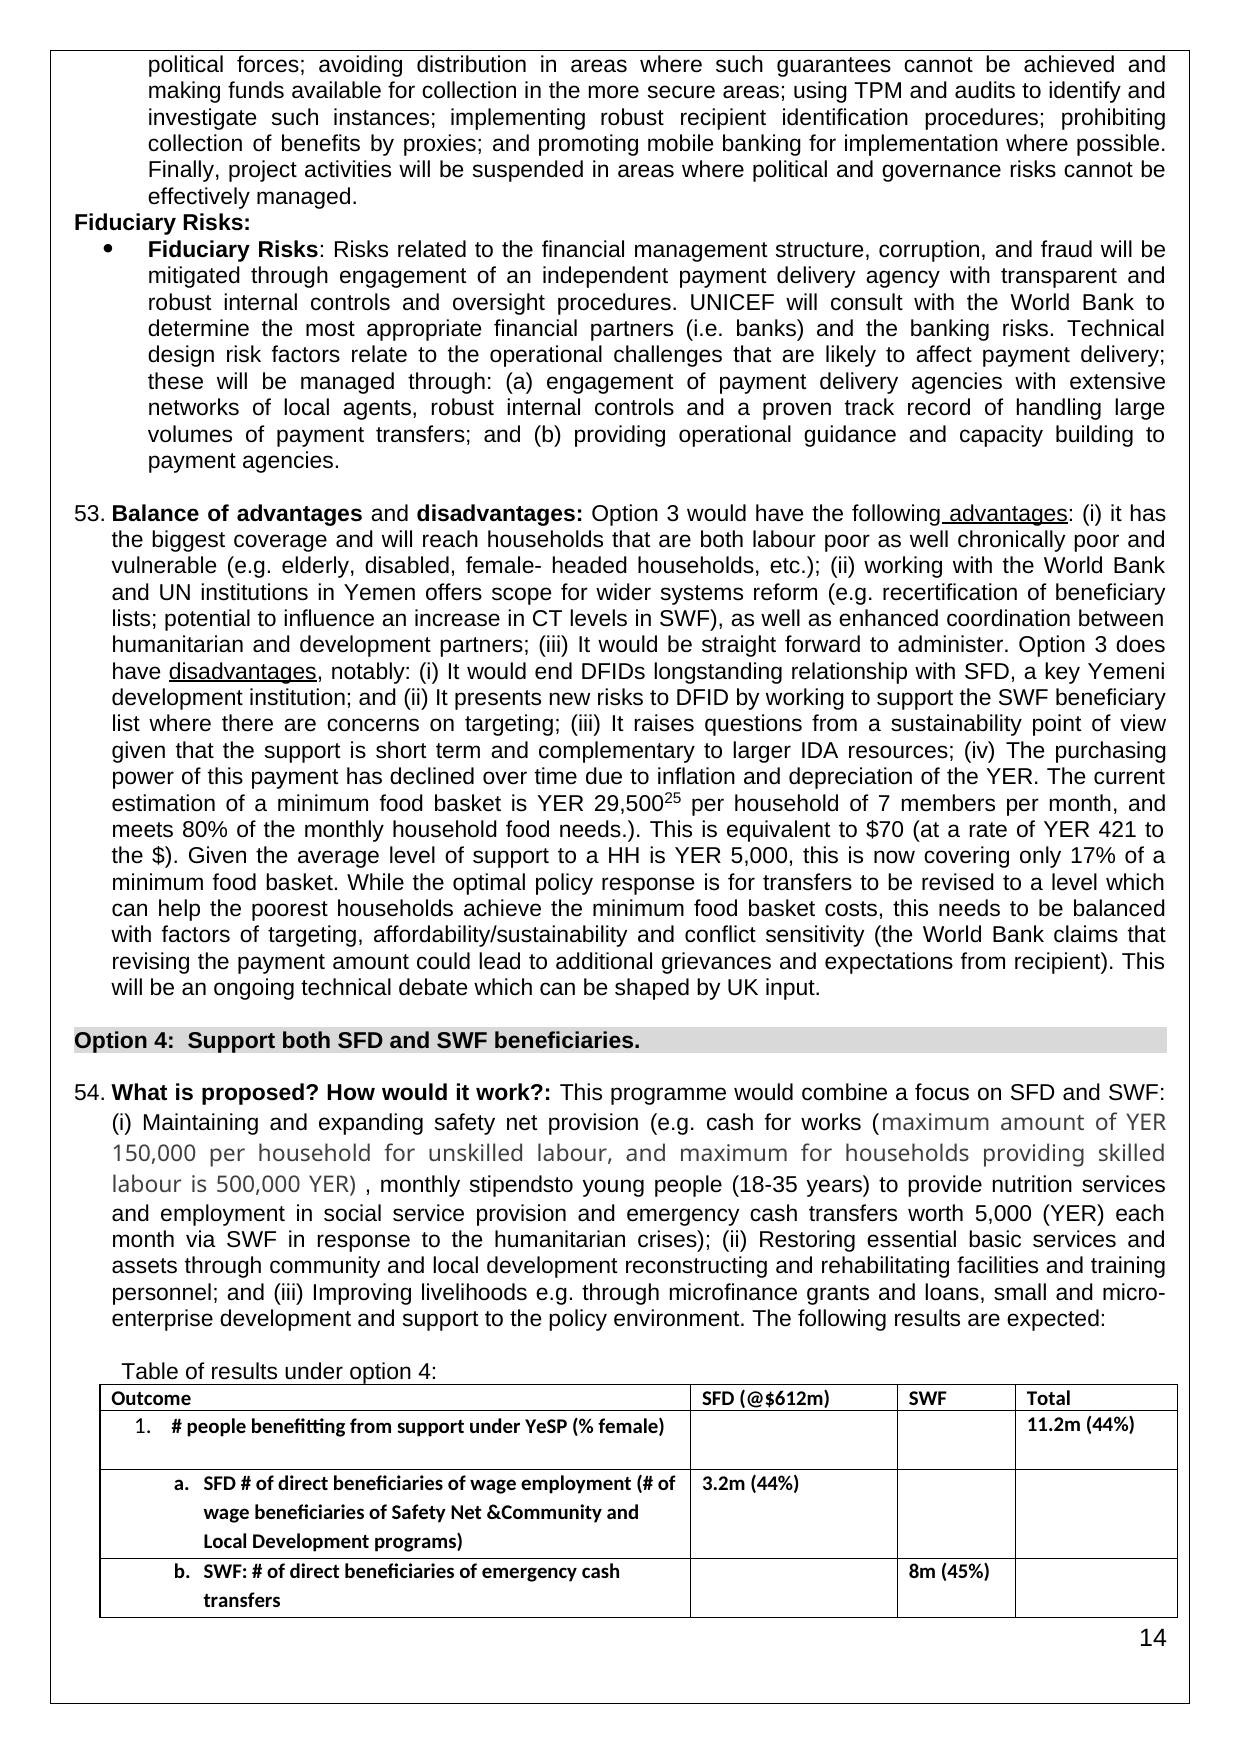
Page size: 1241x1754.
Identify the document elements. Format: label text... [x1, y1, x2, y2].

table_cell SFD # of direct beneficiaries of wage employment (# of wage beneficiaries of Safety Net &Community and Local Development programs) [101, 1470, 690, 1557]
table_header Outcome [101, 1385, 690, 1410]
table_cell [898, 1411, 1015, 1469]
table_header SWF [898, 1385, 1015, 1410]
list Option 4: Support both SFD and SWF beneficiaries. [74, 1027, 1167, 1053]
table_cell [1016, 1470, 1177, 1557]
table_header SFD (@$612m) [691, 1385, 897, 1410]
table_cell 11.2m (44%) [1016, 1411, 1177, 1469]
list Balance of advantages and disadvantages: Option 3 would have the following advantages: (i) it has the biggest coverage and will reach households that are both labour poor as well chronically poor and vulnerable (e.g. elderly, disabled, female- headed households, etc.); (ii) working with the World Bank and UN institutions in Yemen offers scope for wider systems reform (e.g. recertification of beneficiary lists; potential to influence an increase in CT levels in SWF), as well as enhanced coordination between humanitarian and development partners; (iii) It would be straight forward to administer. Option 3 does have disadvantages, notably: (i) It would end DFIDs longstanding relationship with SFD, a key Yemeni development institution; and (ii) It presents new risks to DFID by working to support the SWF beneficiary list where there are concerns on targeting; (iii) It raises questions from a sustainability point of view given that the support is short term and complementary to larger IDA resources; (iv) The purchasing power of this payment has declined over time due to inflation and depreciation of the YER. The current estimation of a minimum food basket is YER 29,500 per household of 7 members per month, and meets 80% of the monthly household food needs.). This is equivalent to $70 (at a rate of YER 421 to the $). Given the average level of support to a HH is YER 5,000, this is now covering only 17% of a minimum food basket. While the optimal policy response is for transfers to be revised to a level which can help the poorest households achieve the minimum food basket costs, this needs to be balanced with factors of targeting, affordability/sustainability and conflict sensitivity (the World Bank claims that revising the payment amount could lead to additional grievances and expectations from recipient). This will be an ongoing technical debate which can be shaped by UK input. [74, 499, 1167, 1000]
table_cell 3.2m (44%) [691, 1470, 897, 1557]
table_cell [898, 1470, 1015, 1557]
table_cell [1016, 1559, 1177, 1617]
table_cell [691, 1411, 897, 1469]
table_cell 8m (45%) [898, 1559, 1015, 1617]
list What is proposed? How would it work?: This programme would combine a focus on SFD and SWF: (i) Maintaining and expanding safety net provision (e.g. cash for works (maximum amount of YER 150,000 per household for unskilled labour, and maximum for households providing skilled labour is 500,000 YER) , monthly stipendsto young people (18-35 years) to provide nutrition services and employment in social service provision and emergency cash transfers worth 5,000 (YER) each month via SWF in response to the humanitarian crises); (ii) Restoring essential basic services and assets through community and local development reconstructing and rehabilitating facilities and training personnel; and (iii) Improving livelihoods e.g. through microfinance grants and loans, small and micro-enterprise development and support to the policy environment. The following results are expected: [74, 1079, 1167, 1331]
table_cell SWF: # of direct beneficiaries of emergency cash transfers [101, 1559, 690, 1617]
list Fiduciary Risks: Risks related to the financial management structure, corruption, and fraud will be mitigated through engagement of an independent payment delivery agency with transparent and robust internal controls and oversight procedures. UNICEF will consult with the World Bank to determine the most appropriate financial partners (i.e. banks) and the banking risks. Technical design risk factors relate to the operational challenges that are likely to affect payment delivery; these will be managed through: (a) engagement of payment delivery agencies with extensive networks of local agents, robust internal controls and a proven track record of handling large volumes of payment transfers; and (b) providing operational guidance and capacity building to payment agencies. [103, 236, 1167, 473]
text Fiduciary Risks: [74, 209, 1167, 236]
table_cell # people benefitting from support under YeSP (% female) [101, 1411, 690, 1469]
table_header Total [1016, 1385, 1177, 1410]
list political forces; avoiding distribution in areas where such guarantees cannot be achieved and making funds available for collection in the more secure areas; using TPM and audits to identify and investigate such instances; implementing robust recipient identification procedures; prohibiting collection of benefits by proxies; and promoting mobile banking for implementation where possible. Finally, project activities will be suspended in areas where political and governance risks cannot be effectively managed. [103, 51, 1167, 209]
table_cell [691, 1559, 897, 1617]
list Table of results under option 4: [121, 1358, 1167, 1384]
